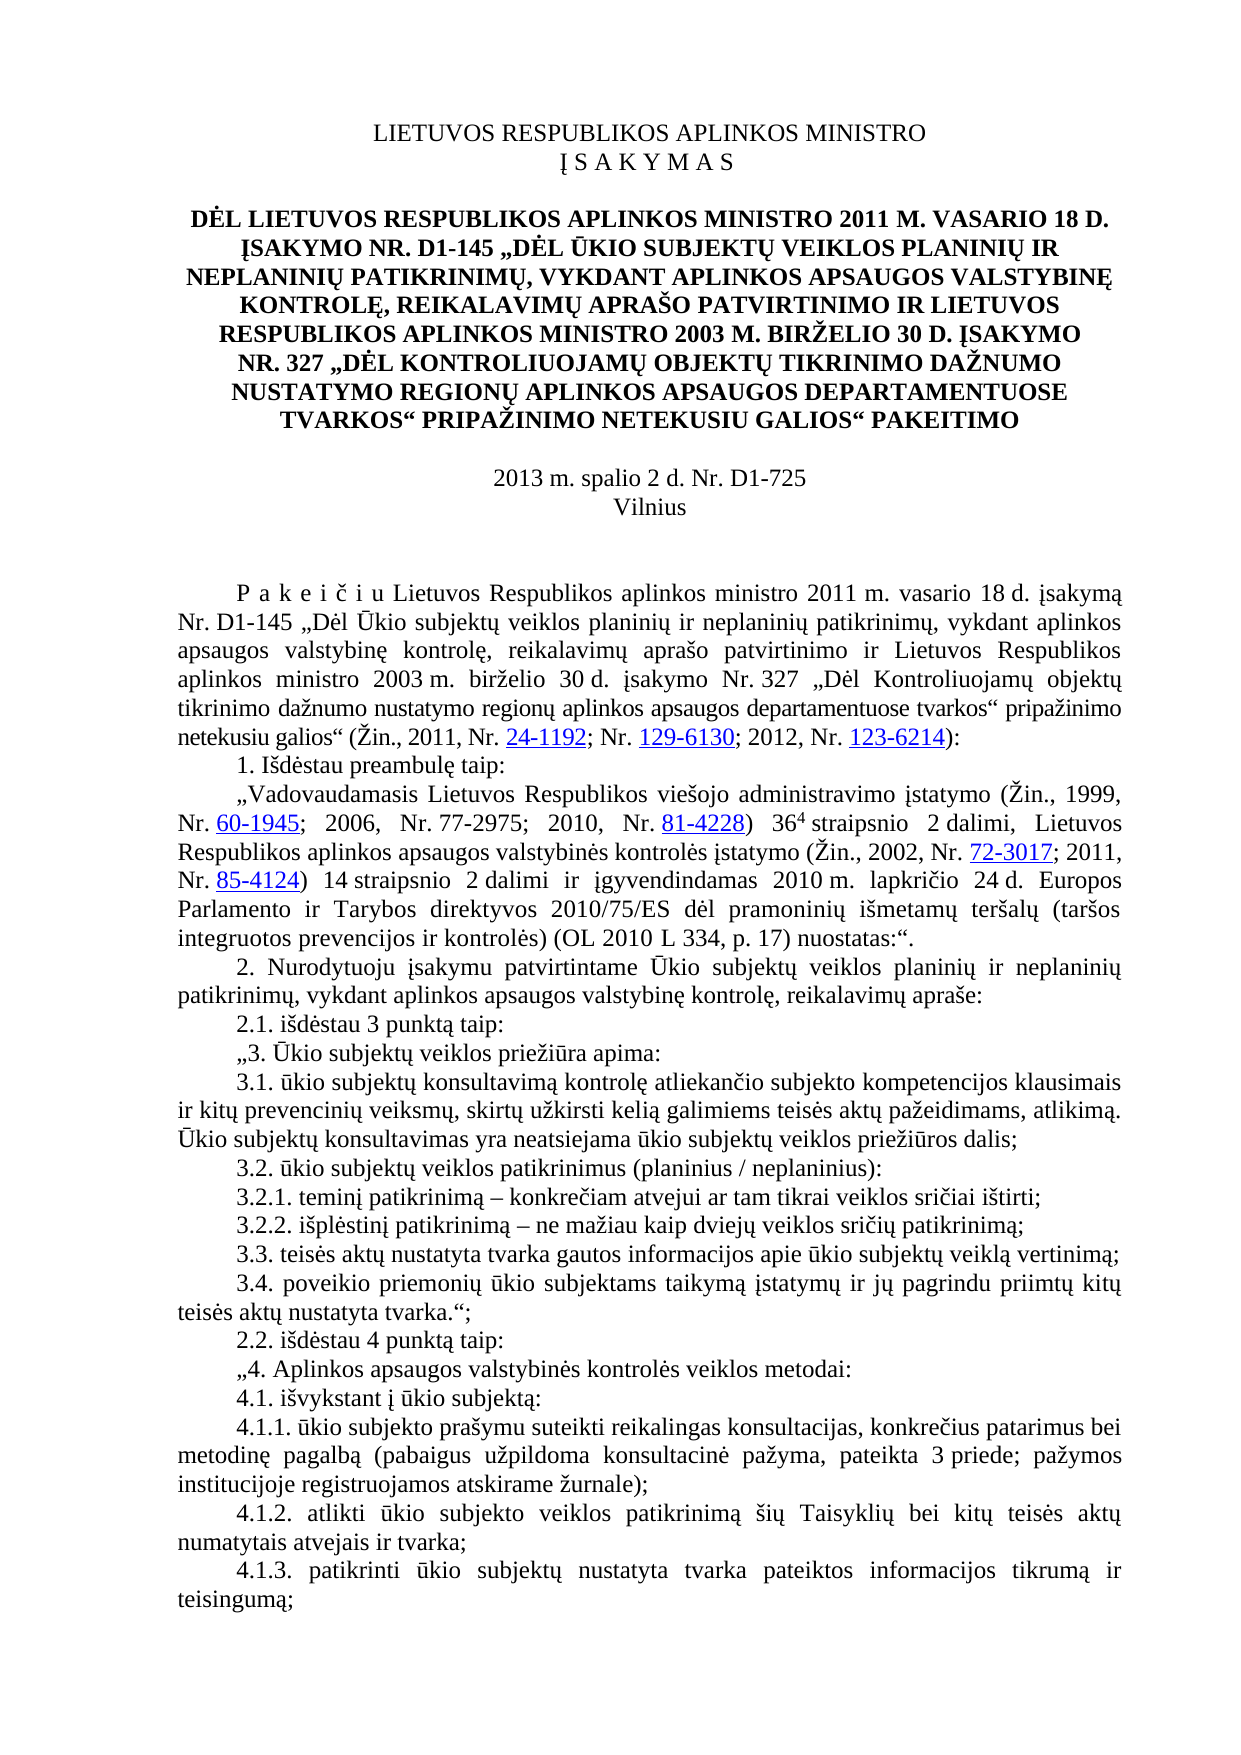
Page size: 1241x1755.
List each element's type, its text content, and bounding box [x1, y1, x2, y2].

text LIETUVOS RESPUBLIKOS APLINKOS MINISTRO [177, 118, 1122, 147]
text Vilnius [177, 492, 1122, 521]
text Į S A K Y M A S [177, 147, 1122, 176]
text „3. Ūkio subjektų veiklos priežiūra apima: [177, 1038, 1122, 1067]
text 3.4. poveikio priemonių ūkio subjektams taikymą įstatymų ir jų pagrindu priimtų kitų teisės aktų nustatyta tvarka.“; [177, 1268, 1122, 1326]
text 1. Išdėstau preambulę taip: [177, 751, 1122, 779]
text 2. Nurodytuoju įsakymu patvirtintame Ūkio subjektų veiklos planinių ir neplaninių patikrinimų, vykdant aplinkos apsaugos valstybinę kontrolę, reikalavimų apraše: [177, 952, 1122, 1009]
text 3.2.1. teminį patikrinimą – konkrečiam atvejui ar tam tikrai veiklos sričiai ištirti; [177, 1182, 1122, 1211]
text 3.3. teisės aktų nustatyta tvarka gautos informacijos apie ūkio subjektų veiklą vertinimą; [177, 1239, 1122, 1268]
text „4. Aplinkos apsaugos valstybinės kontrolės veiklos metodai: [177, 1354, 1122, 1383]
text P a k e i č i u Lietuvos Respublikos aplinkos ministro 2011 m. vasario 18 d. įsakymą Nr. D1-145 „Dėl Ūkio subjektų veiklos planinių ir neplaninių patikrinimų, vykdant aplinkos apsaugos valstybinę kontrolę, reikalavimų aprašo patvirtinimo ir Lietuvos Respublikos aplinkos ministro 2003 m. birželio 30 d. įsakymo Nr. 327 „Dėl Kontroliuojamų objektų tikrinimo dažnumo nustatymo regionų aplinkos apsaugos departamentuose tvarkos“ pripažinimo netekusiu galios“ (Žin., 2011, Nr. 24-1192; Nr. 129-6130; 2012, Nr. 123-6214): [177, 578, 1122, 751]
text 2013 m. spalio 2 d. Nr. D1-725 [177, 463, 1122, 492]
text 4.1.2. atlikti ūkio subjekto veiklos patikrinimą šių Taisyklių bei kitų teisės aktų numatytais atvejais ir tvarka; [177, 1498, 1122, 1556]
text „Vadovaudamasis Lietuvos Respublikos viešojo administravimo įstatymo (Žin., 1999, Nr. 60-1945; 2006, Nr. 77-2975; 2010, Nr. 81-4228) 364 straipsnio 2 dalimi, Lietuvos Respublikos aplinkos apsaugos valstybinės kontrolės įstatymo (Žin., 2002, Nr. 72-3017; 2011, Nr. 85-4124) 14 straipsnio 2 dalimi ir įgyvendindamas 2010 m. lapkričio 24 d. Europos Parlamento ir Tarybos direktyvos 2010/75/ES dėl pramoninių išmetamų teršalų (taršos integruotos prevencijos ir kontrolės) (OL 2010 L 334, p. 17) nuostatas:“. [177, 779, 1122, 952]
text DĖL Lietuvos Respublikos aplinkos ministro 2011 m. vasario 18 d. įsakymo Nr. D1-145 „Dėl Ūkio subjektų veiklos planinių ir neplaninių patikrinimų, vykdant aplinkos apsaugos valstybinę kontrolę, reikalavimų aprašo patvirtinimo ir Lietuvos Respublikos aplinkos ministro 2003 m. birželio 30 d. įsakymo Nr. 327 „Dėl Kontroliuojamų objektų tikrinimo dažnumo nustatymo regionų aplinkos apsaugos departamentuose tvarkos“ pripažinimo netekusiu galios“ PAKEITIMO [177, 204, 1122, 434]
text 3.2. ūkio subjektų veiklos patikrinimus (planinius / neplaninius): [177, 1153, 1122, 1182]
text 4.1.3. patikrinti ūkio subjektų nustatyta tvarka pateiktos informacijos tikrumą ir teisingumą; [177, 1556, 1122, 1613]
text 2.2. išdėstau 4 punktą taip: [177, 1326, 1122, 1354]
text 3.2.2. išplėstinį patikrinimą – ne mažiau kaip dviejų veiklos sričių patikrinimą; [177, 1211, 1122, 1239]
text 4.1.1. ūkio subjekto prašymu suteikti reikalingas konsultacijas, konkrečius patarimus bei metodinę pagalbą (pabaigus užpildoma konsultacinė pažyma, pateikta 3 priede; pažymos institucijoje registruojamos atskirame žurnale); [177, 1412, 1122, 1498]
text 2.1. išdėstau 3 punktą taip: [177, 1009, 1122, 1038]
text 3.1. ūkio subjektų konsultavimą kontrolę atliekančio subjekto kompetencijos klausimais ir kitų prevencinių veiksmų, skirtų užkirsti kelią galimiems teisės aktų pažeidimams, atlikimą. Ūkio subjektų konsultavimas yra neatsiejama ūkio subjektų veiklos priežiūros dalis; [177, 1067, 1122, 1153]
text 4.1. išvykstant į ūkio subjektą: [177, 1383, 1122, 1412]
